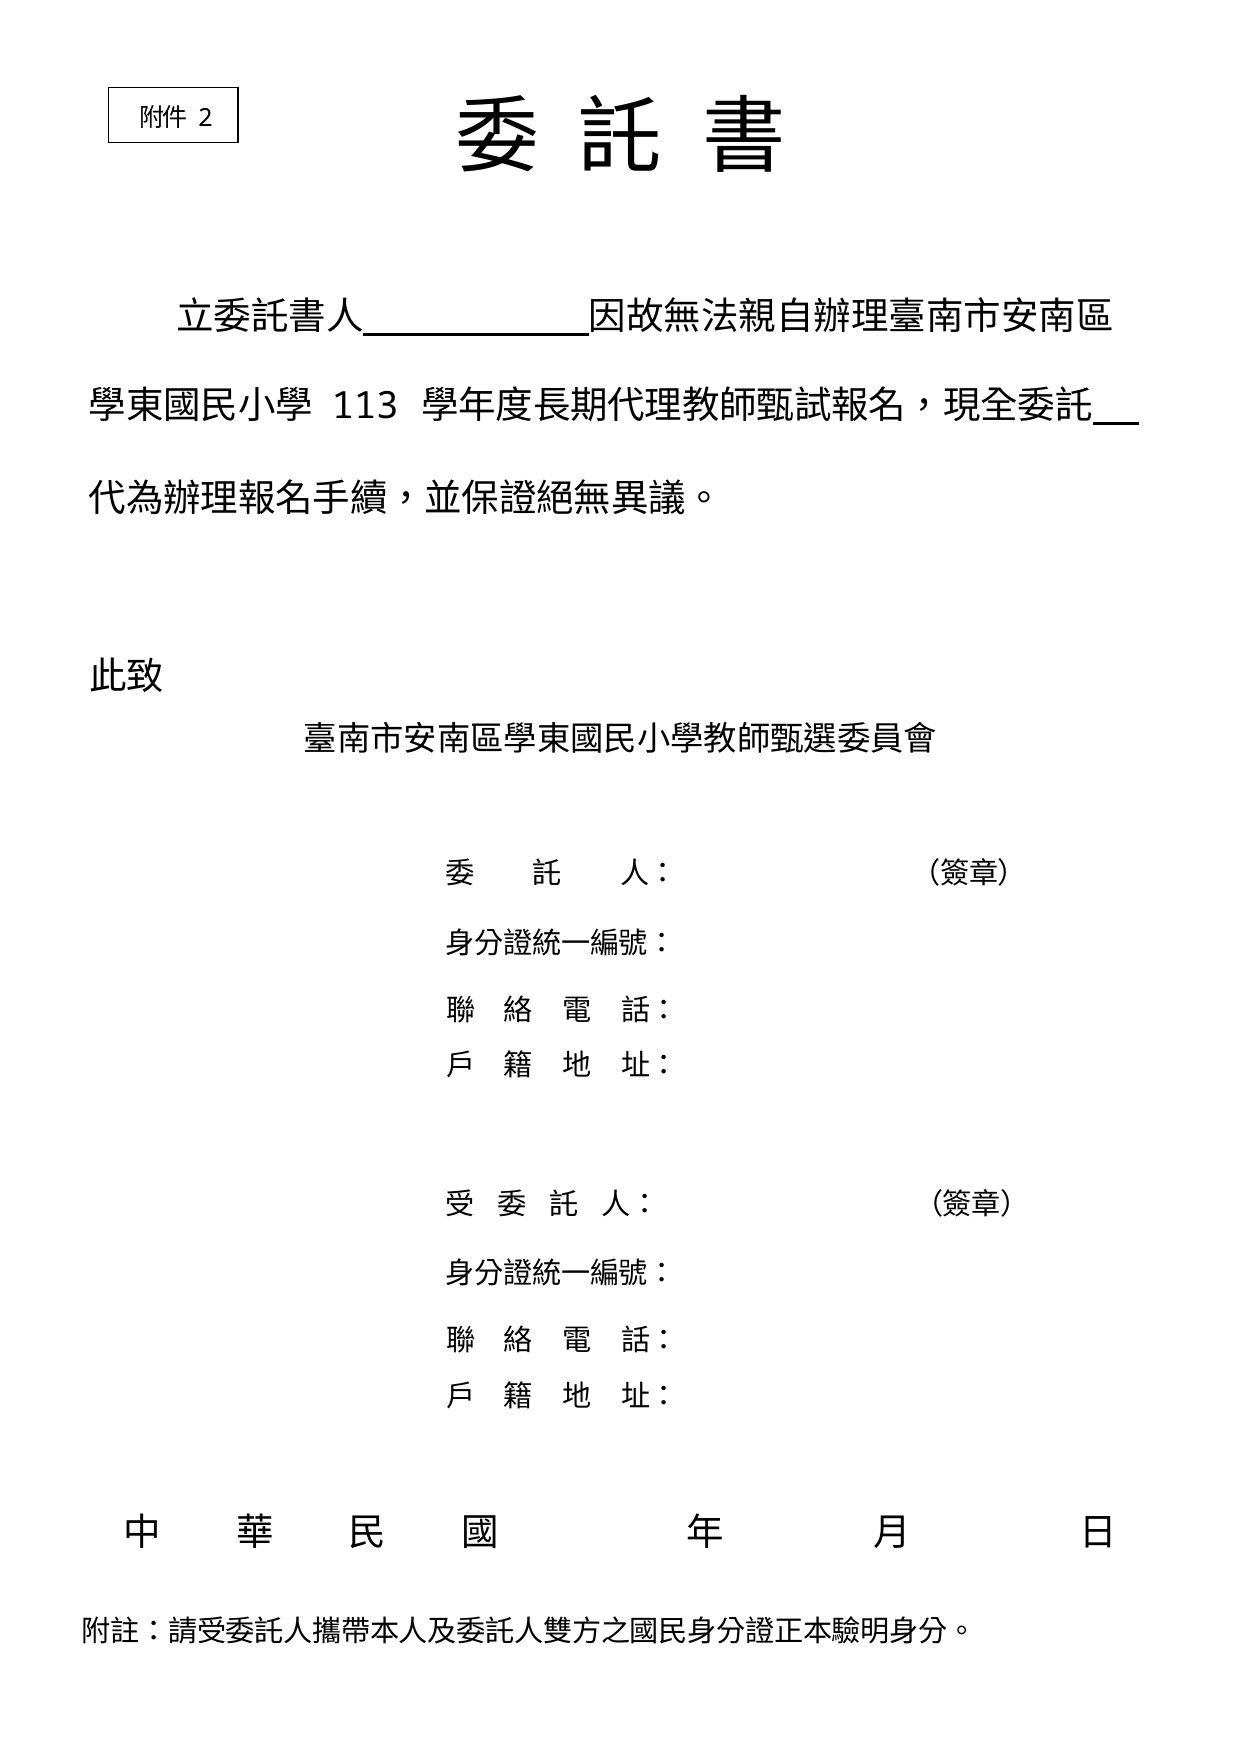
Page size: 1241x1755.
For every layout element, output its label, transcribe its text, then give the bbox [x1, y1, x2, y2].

text 委 託 人： （簽章）身分證統一編號： [445, 850, 1029, 962]
table_cell 戶 [441, 1369, 489, 1414]
table_cell 戶 [441, 1038, 489, 1084]
table_header 聯 [441, 1323, 489, 1368]
table_cell 籍 [490, 1369, 548, 1414]
table_header 話： [606, 1323, 684, 1368]
text 此致 [52, 646, 201, 700]
text 學東國民小學 113 學年度長期代理教師甄試報名，現全委託 代為辦理報名手續，並保證絕無異議。 [89, 375, 1140, 522]
table_cell 址： [606, 1038, 684, 1084]
text 委 託 書 [81, 79, 1159, 187]
table_header 絡 [490, 1323, 548, 1368]
text 附件 2 [139, 97, 237, 133]
table_header 絡 [490, 992, 548, 1038]
table_header 電 [548, 992, 606, 1038]
table_cell 地 [548, 1038, 606, 1084]
text 附註：請受委託人攜帶本人及委託人雙方之國民身分證正本驗明身分。 [81, 1607, 1159, 1650]
text 中 華 民 國 年 月 日 [123, 1502, 1188, 1556]
table_header 電 [548, 1323, 606, 1368]
table_cell 址： [606, 1369, 684, 1414]
text 臺南市安南區學東國民小學教師甄選委員會 [52, 700, 1188, 762]
table_cell 籍 [490, 1038, 548, 1084]
text 受 委 託 人： （簽章）身分證統一編號： [445, 1180, 1031, 1292]
table_cell 地 [548, 1369, 606, 1414]
text 立委託書人 因故無法親自辦理臺南市安南區 [176, 286, 1188, 341]
table_header 話： [606, 992, 684, 1038]
table_header 聯 [441, 992, 489, 1038]
